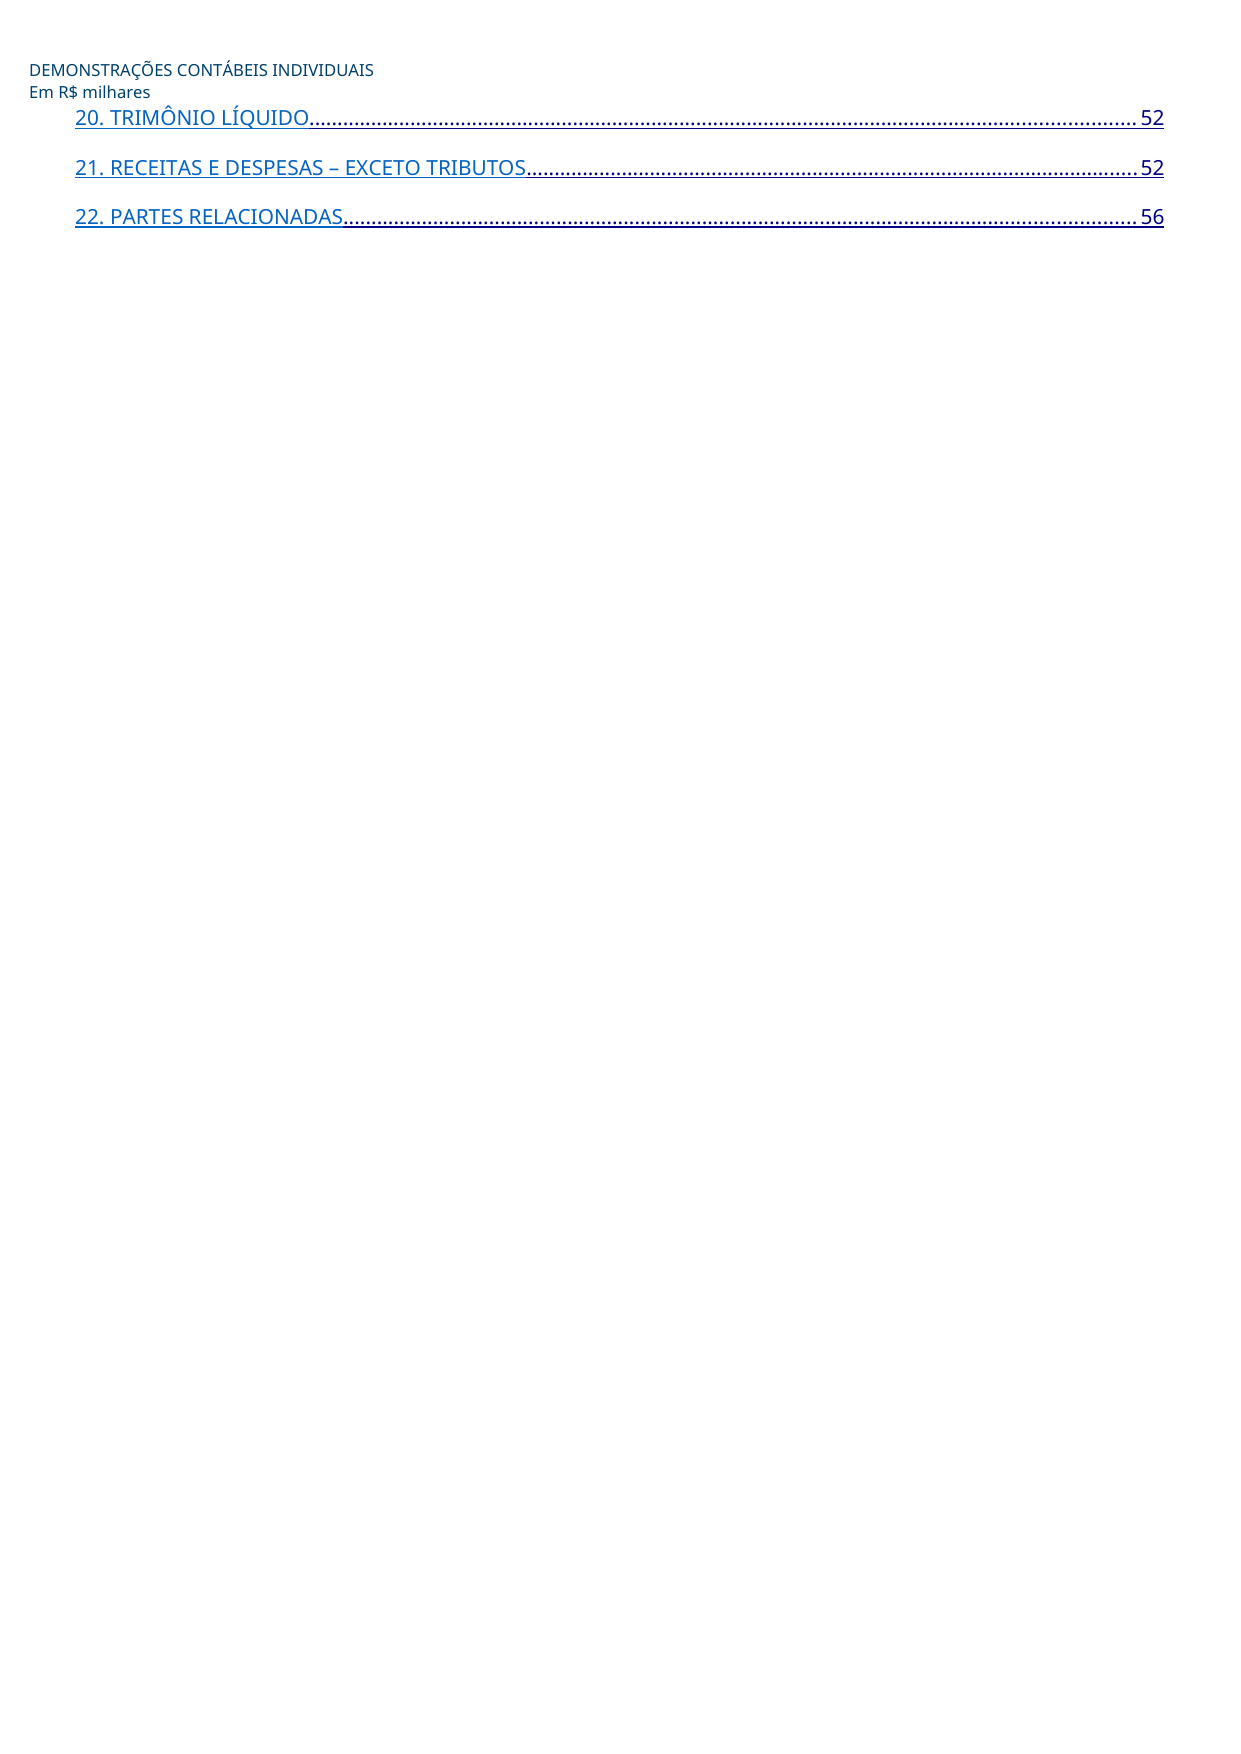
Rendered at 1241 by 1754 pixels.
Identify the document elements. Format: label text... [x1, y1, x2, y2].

text 21. RECEITAS E DESPESAS – EXCETO TRIBUTOS 52 [75, 153, 1165, 181]
text 20. TRIMÔNIO LÍQUIDO 52 [75, 103, 1165, 132]
text 22. PARTES RELACIONADAS 56 [75, 202, 1165, 230]
